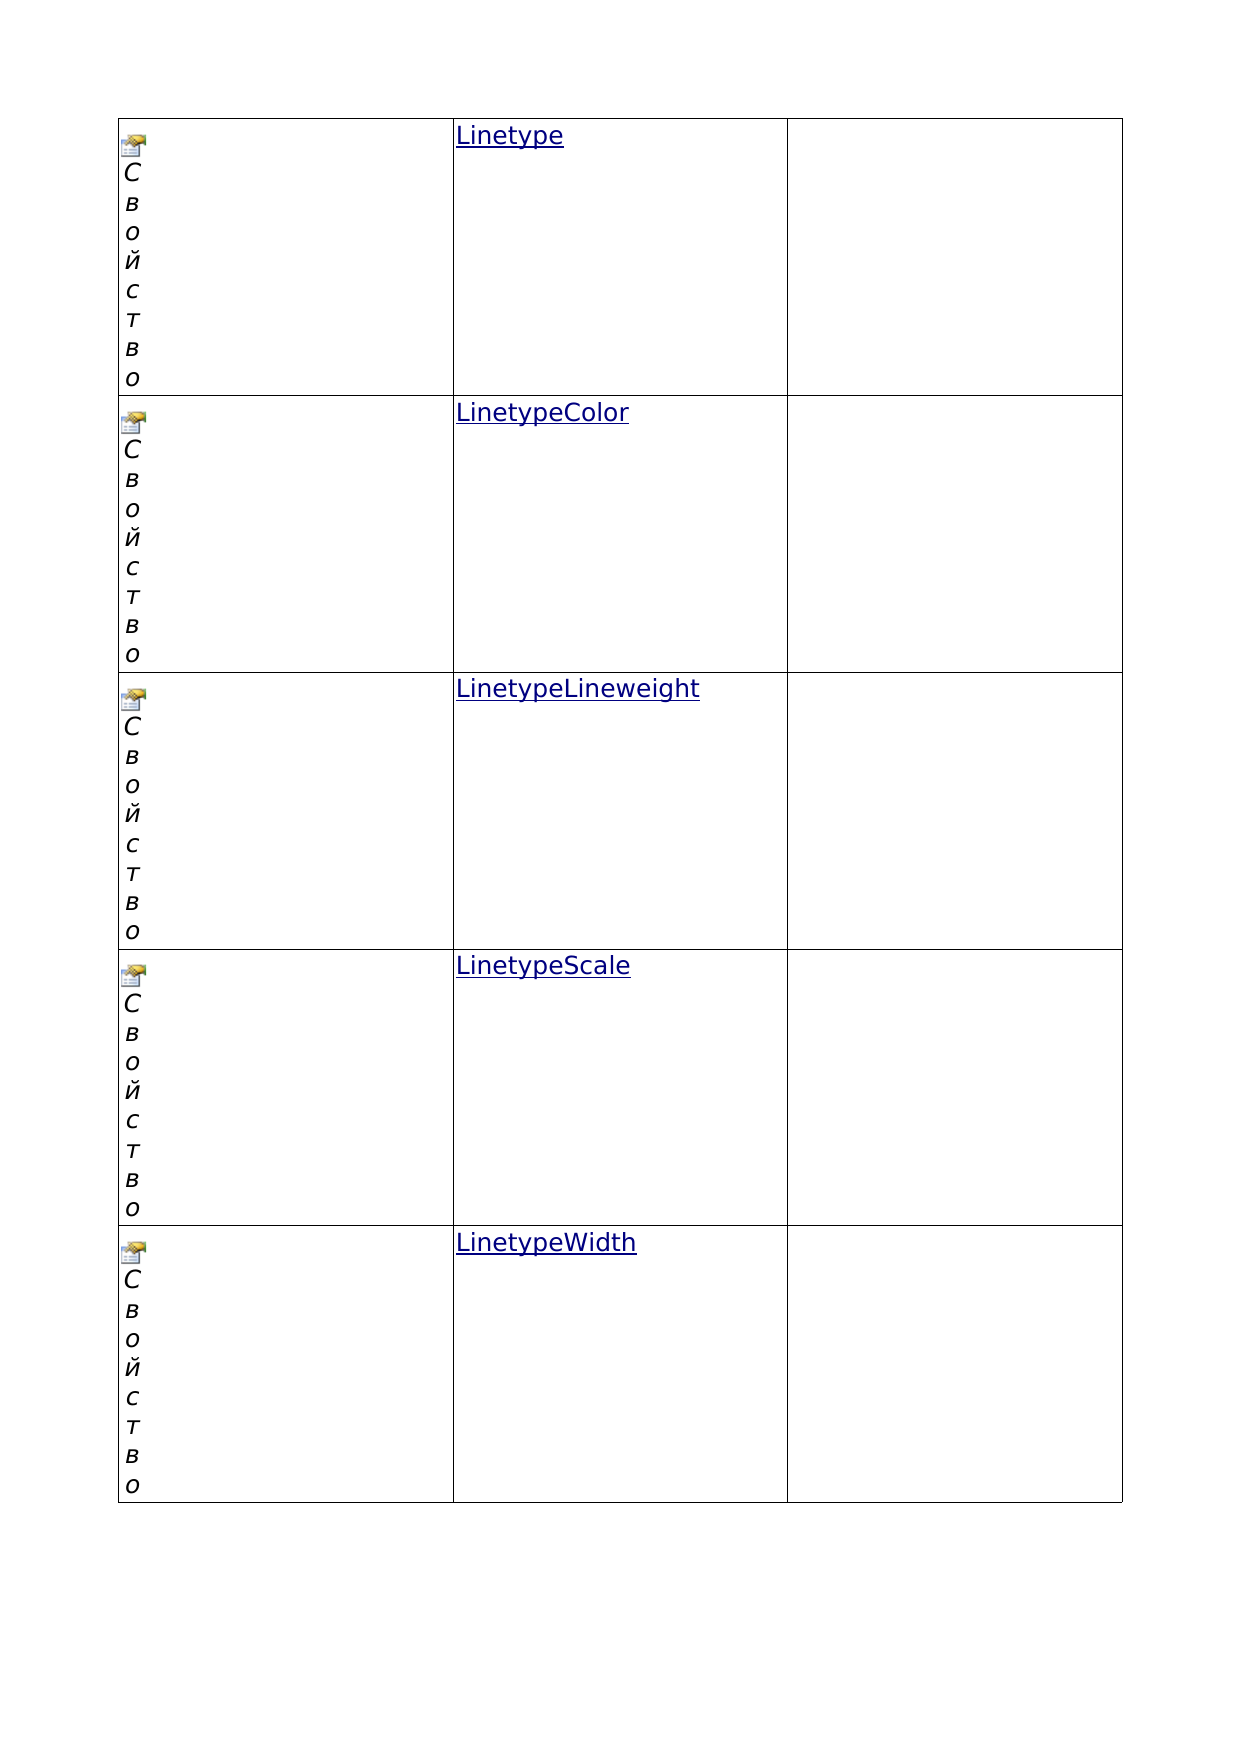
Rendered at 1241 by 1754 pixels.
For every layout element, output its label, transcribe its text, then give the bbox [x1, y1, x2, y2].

picture [121, 1240, 147, 1266]
picture [121, 410, 147, 436]
table_cell [788, 673, 1122, 948]
table_cell [119, 119, 453, 395]
table_cell [119, 396, 453, 672]
table_cell LinetypeColor [454, 396, 787, 672]
picture [121, 963, 147, 989]
picture [121, 687, 147, 713]
table_cell [788, 1226, 1122, 1502]
table_cell [119, 950, 453, 1225]
table_cell LinetypeWidth [454, 1226, 787, 1502]
table_cell [119, 673, 453, 948]
table_cell [119, 1226, 453, 1502]
table_cell [788, 119, 1122, 395]
table_cell LinetypeLineweight [454, 673, 787, 948]
picture [121, 133, 147, 159]
table_cell Linetype [454, 119, 787, 395]
table_cell LinetypeScale [454, 950, 787, 1225]
table_cell [788, 396, 1122, 672]
table_cell [788, 950, 1122, 1225]
